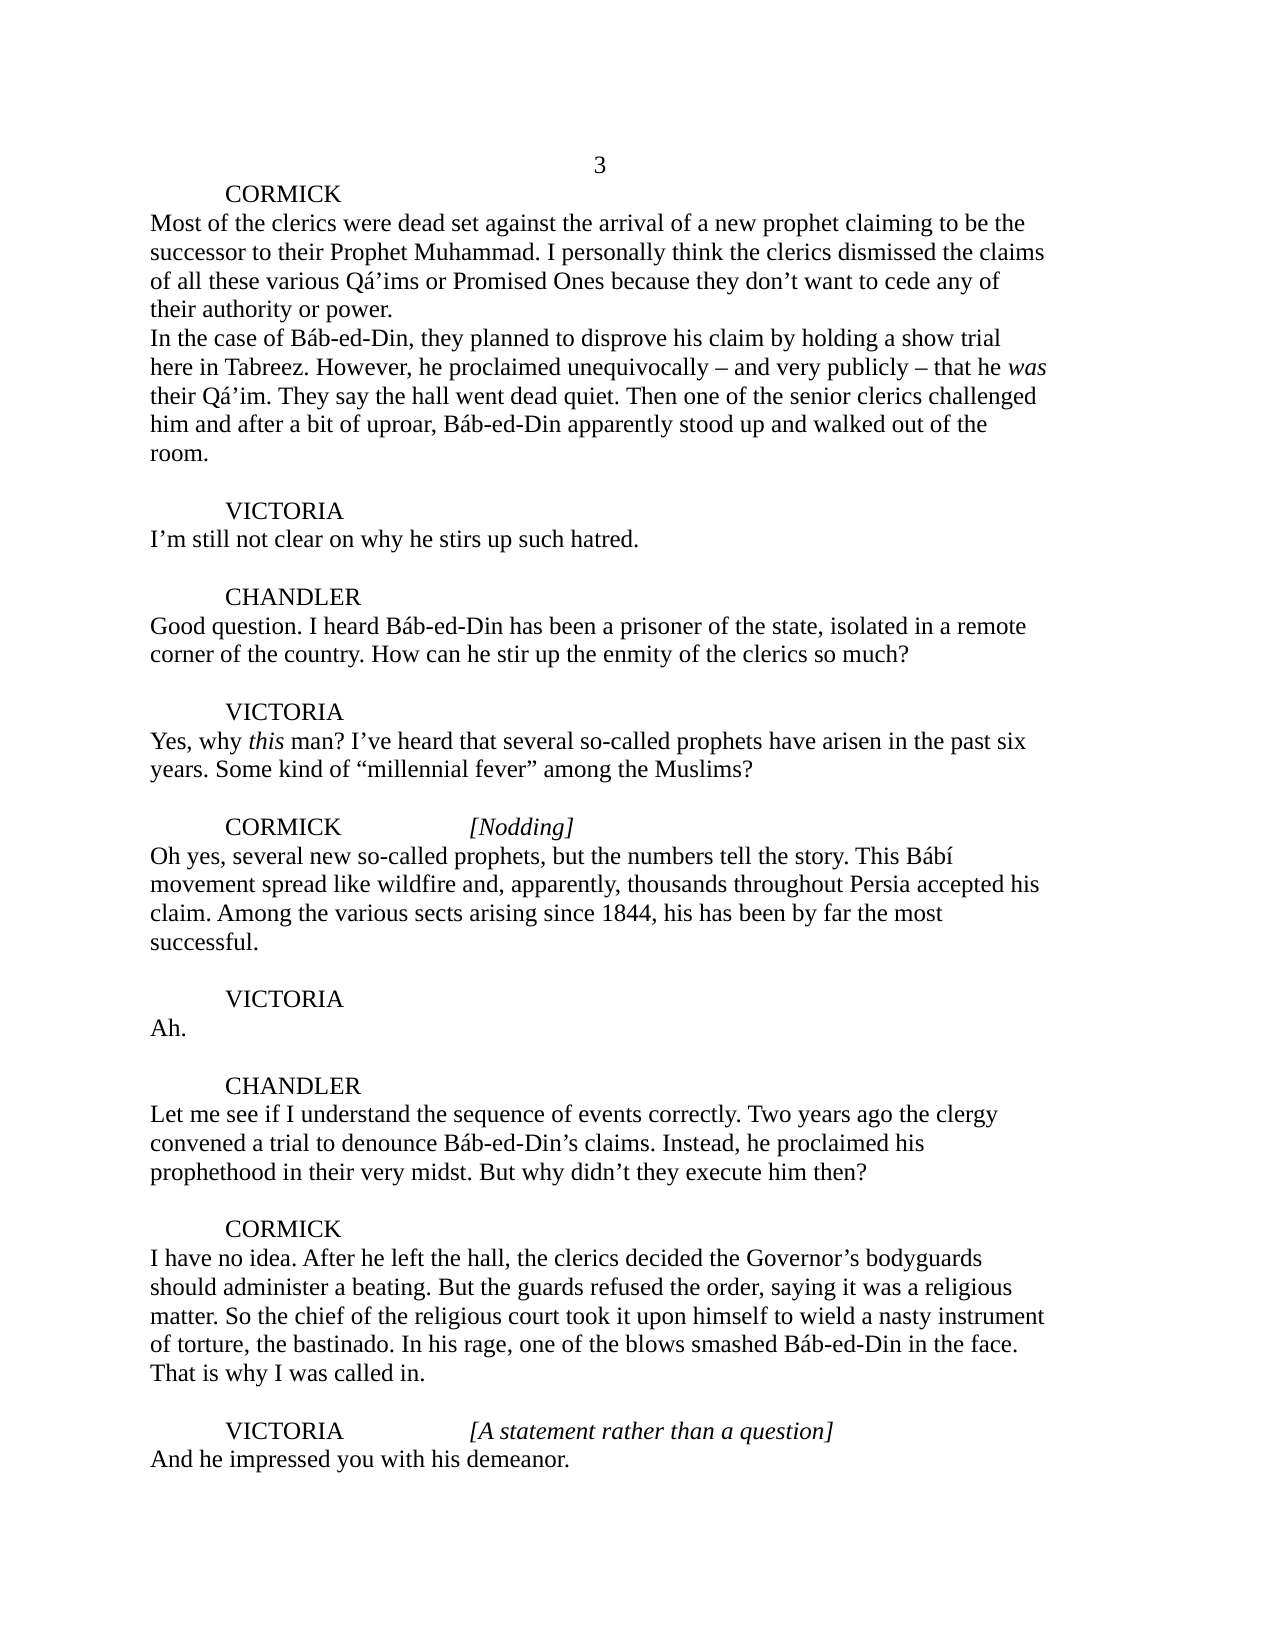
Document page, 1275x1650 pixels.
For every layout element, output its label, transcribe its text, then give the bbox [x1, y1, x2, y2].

text I’m still not clear on why he stirs up such hatred. [150, 524, 1050, 553]
text CORMICK [Nodding] [150, 812, 1050, 841]
text Yes, why this man? I’ve heard that several so-called prophets have arisen in the past six years. Some kind of “millennial fever” among the Muslims? [150, 726, 1050, 783]
text CORMICK [150, 179, 1050, 208]
text VICTORIA [150, 496, 1050, 524]
text CHANDLER [150, 582, 1050, 611]
text Good question. I heard Báb-ed-Din has been a prisoner of the state, isolated in a remote corner of the country. How can he stir up the enmity of the clerics so much? [150, 611, 1050, 668]
text VICTORIA [A statement rather than a question] [150, 1416, 1050, 1444]
text I have no idea. After he left the hall, the clerics decided the Governor’s bodyguards should administer a beating. But the guards refused the order, saying it was a religious matter. So the chief of the religious court took it upon himself to wield a nasty instrument of torture, the bastinado. In his rage, one of the blows smashed Báb-ed-Din in the face. That is why I was called in. [150, 1243, 1050, 1387]
text Ah. [150, 1013, 1050, 1042]
text CORMICK [150, 1214, 1050, 1243]
text VICTORIA [150, 697, 1050, 726]
text Most of the clerics were dead set against the arrival of a new prophet claiming to be the successor to their Prophet Muhammad. I personally think the clerics dismissed the claims of all these various Qá’ims or Promised Ones because they don’t want to cede any of their authority or power. [150, 208, 1050, 323]
text CHANDLER [150, 1071, 1050, 1099]
text In the case of Báb-ed-Din, they planned to disprove his claim by holding a show trial here in Tabreez. However, he proclaimed unequivocally – and very publicly – that he was their Qá’im. They say the hall went dead quiet. Then one of the senior clerics challenged him and after a bit of uproar, Báb-ed-Din apparently stood up and walked out of the room. [150, 323, 1050, 467]
text VICTORIA [150, 984, 1050, 1013]
text And he impressed you with his demeanor. [150, 1444, 1050, 1473]
text Oh yes, several new so-called prophets, but the numbers tell the story. This Bábí movement spread like wildfire and, apparently, thousands throughout Persia accepted his claim. Among the various sects arising since 1844, his has been by far the most successful. [150, 841, 1050, 956]
text Let me see if I understand the sequence of events correctly. Two years ago the clergy convened a trial to denounce Báb-ed-Din’s claims. Instead, he proclaimed his prophethood in their very midst. But why didn’t they execute him then? [150, 1099, 1050, 1186]
